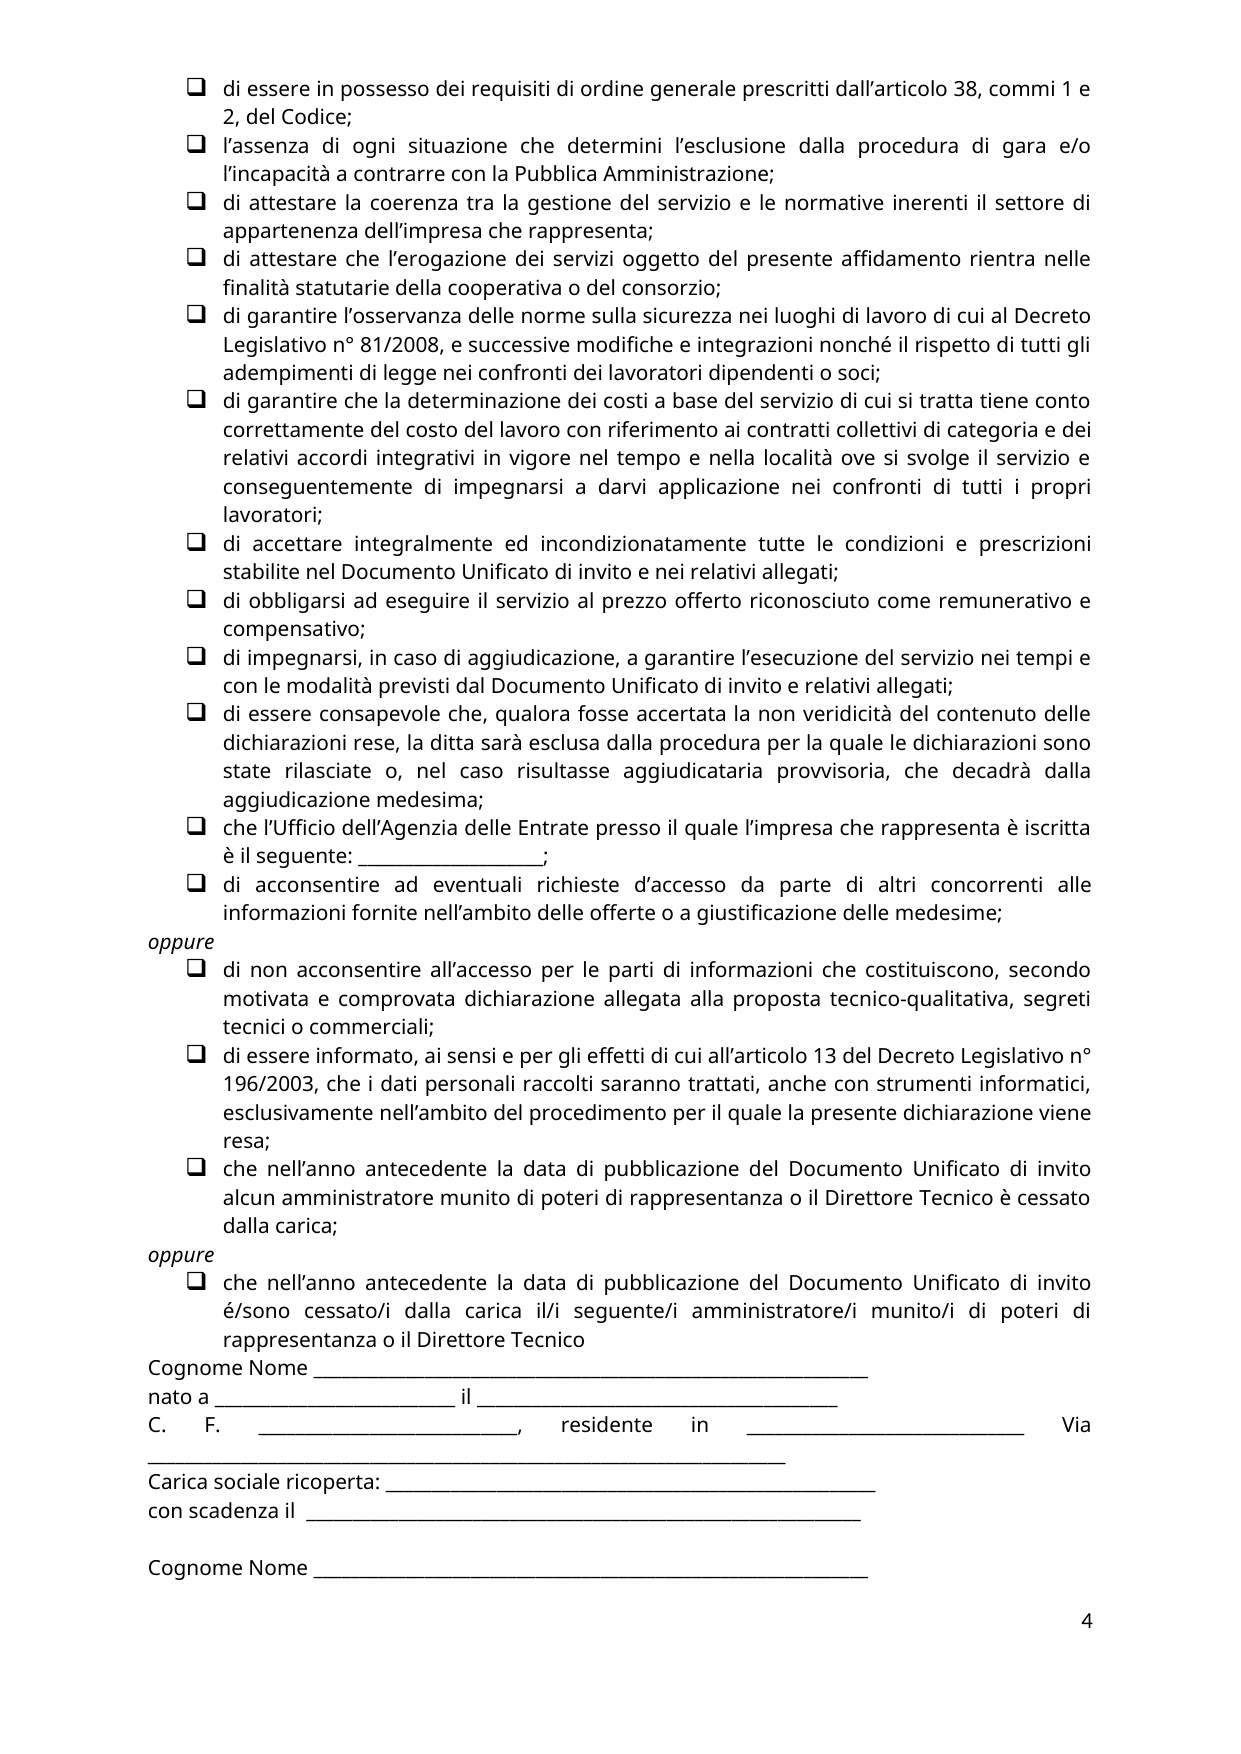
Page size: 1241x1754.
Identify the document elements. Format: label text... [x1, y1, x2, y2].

list di non acconsentire all’accesso per le parti di informazioni che costituiscono, secondo motivata e comprovata dichiarazione allegata alla proposta tecnico-qualitativa, segreti tecnici o commerciali; [185, 955, 1092, 1041]
list che l’Ufficio dell’Agenzia delle Entrate presso il quale l’impresa che rappresenta è iscritta è il seguente: ____________________; [185, 813, 1092, 870]
list di essere in possesso dei requisiti di ordine generale prescritti dall’articolo 38, commi 1 e 2, del Codice; [185, 74, 1092, 131]
list di impegnarsi, in caso di aggiudicazione, a garantire l’esecuzione del servizio nei tempi e con le modalità previsti dal Documento Unificato di invito e relativi allegati; [185, 643, 1092, 699]
list che nell’anno antecedente la data di pubblicazione del Documento Unificato di invito é/sono cessato/i dalla carica il/i seguente/i amministratore/i munito/i di poteri di rappresentanza o il Direttore Tecnico [185, 1268, 1092, 1353]
list che nell’anno antecedente la data di pubblicazione del Documento Unificato di invito alcun amministratore munito di poteri di rappresentanza o il Direttore Tecnico è cessato dalla carica; [185, 1154, 1092, 1240]
list di garantire l’osservanza delle norme sulla sicurezza nei luoghi di lavoro di cui al Decreto Legislativo n° 81/2008, e successive modifiche e integrazioni nonché il rispetto di tutti gli adempimenti di legge nei confronti dei lavoratori dipendenti o soci; [185, 301, 1092, 387]
list di garantire che la determinazione dei costi a base del servizio di cui si tratta tiene conto correttamente del costo del lavoro con riferimento ai contratti collettivi di categoria e dei relativi accordi integrativi in vigore nel tempo e nella località ove si svolge il servizio e conseguentemente di impegnarsi a darvi applicazione nei confronti di tutti i propri lavoratori; [185, 387, 1092, 529]
list di essere informato, ai sensi e per gli effetti di cui all’articolo 13 del Decreto Legislativo n° 196/2003, che i dati personali raccolti saranno trattati, anche con strumenti informatici, esclusivamente nell’ambito del procedimento per il quale la presente dichiarazione viene resa; [185, 1041, 1092, 1154]
text Cognome Nome ____________________________________________________________ [148, 1553, 1092, 1581]
text oppure [148, 927, 1092, 955]
list di obbligarsi ad eseguire il servizio al prezzo offerto riconosciuto come remunerativo e compensativo; [185, 586, 1092, 643]
list di acconsentire ad eventuali richieste d’accesso da parte di altri concorrenti alle informazioni fornite nell’ambito delle offerte o a giustificazione delle medesime; [185, 870, 1092, 927]
text Cognome Nome ____________________________________________________________ [148, 1353, 1092, 1382]
list di essere consapevole che, qualora fosse accertata la non veridicità del contenuto delle dichiarazioni rese, la ditta sarà esclusa dalla procedura per la quale le dichiarazioni sono state rilasciate o, nel caso risultasse aggiudicataria provvisoria, che decadrà dalla aggiudicazione medesima; [185, 699, 1092, 813]
list l’assenza di ogni situazione che determini l’esclusione dalla procedura di gara e/o l’incapacità a contrarre con la Pubblica Amministrazione; [185, 131, 1092, 188]
text Carica sociale ricoperta: _____________________________________________________ [148, 1467, 1092, 1496]
text nato a __________________________ il _______________________________________ [148, 1382, 1092, 1410]
text con scadenza il ____________________________________________________________ [148, 1496, 1092, 1524]
list di attestare la coerenza tra la gestione del servizio e le normative inerenti il settore di appartenenza dell’impresa che rappresenta; [185, 188, 1092, 244]
list di attestare che l’erogazione dei servizi oggetto del presente affidamento rientra nelle finalità statutarie della cooperativa o del consorzio; [185, 244, 1092, 301]
list di accettare integralmente ed incondizionatamente tutte le condizioni e prescrizioni stabilite nel Documento Unificato di invito e nei relativi allegati; [185, 529, 1092, 586]
text oppure [148, 1240, 1092, 1268]
text C. F. ____________________________, residente in ______________________________ Via _____________________________________________________________________ [148, 1410, 1092, 1467]
